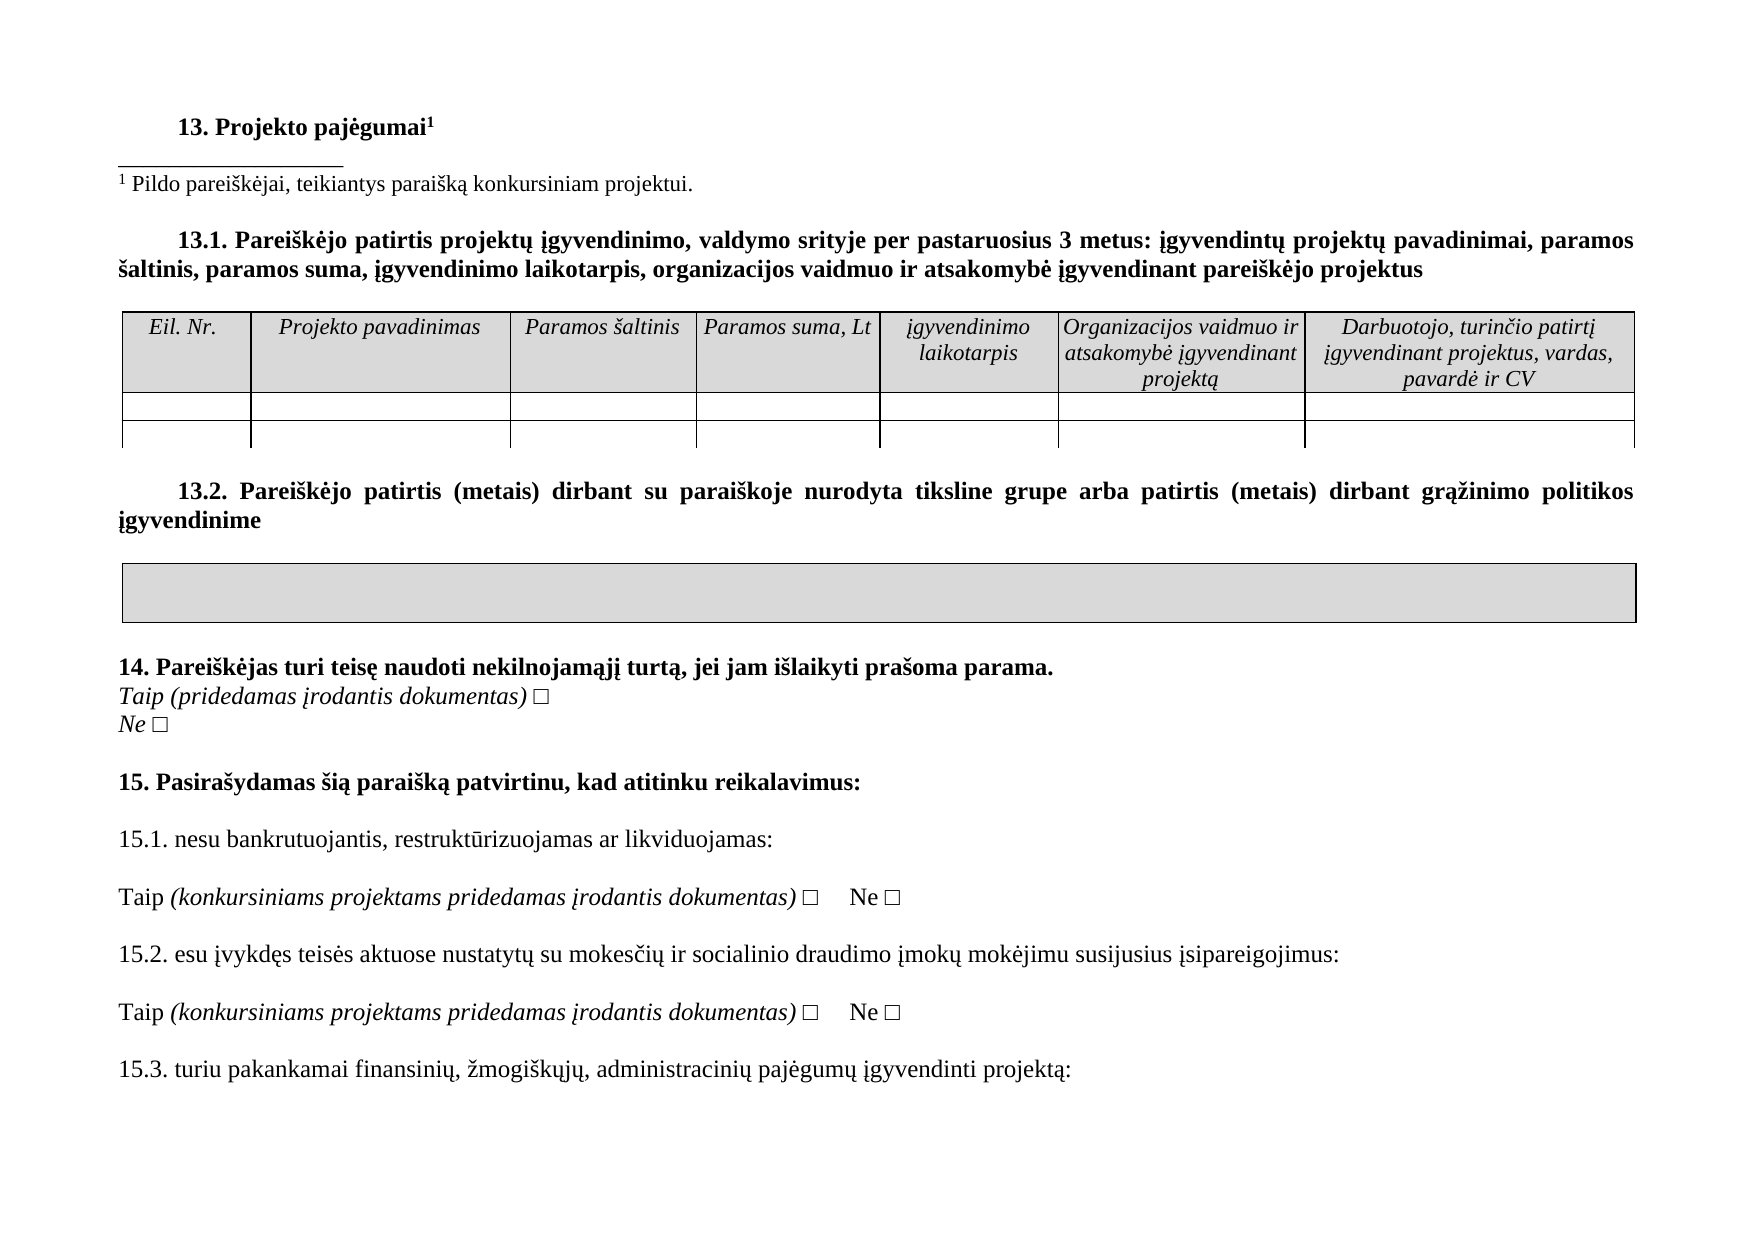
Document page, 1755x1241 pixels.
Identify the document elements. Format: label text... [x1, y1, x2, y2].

table_cell [123, 393, 250, 420]
table_header Projekto pavadinimas [252, 313, 510, 392]
text 15. Pasirašydamas šią paraišką patvirtinu, kad atitinku reikalavimus: [118, 767, 1636, 796]
text 15.2. esu įvykdęs teisės aktuose nustatytų su mokesčių ir socialinio draudimo įmokų mokėjimu susijusius įsipareigojimus: [118, 939, 1636, 968]
text __________________ [118, 141, 1636, 170]
table_cell [697, 393, 879, 420]
text 15.1. nesu bankrutuojantis, restruktūrizuojamas ar likviduojamas: [118, 824, 1636, 853]
table_header Paramos šaltinis [511, 313, 696, 392]
table_cell [1306, 393, 1634, 420]
text 14. Pareiškėjas turi teisę naudoti nekilnojamąjį turtą, jei jam išlaikyti prašoma parama. [118, 652, 1636, 681]
table_cell [881, 421, 1058, 448]
text Ne □[] [118, 709, 1636, 738]
text Taip (konkursiniams projektams pridedamas įrodantis dokumentas) □[] Ne □[] [118, 997, 1636, 1026]
table_cell [1059, 393, 1304, 420]
table_cell [1306, 421, 1634, 448]
table_header Eil. Nr. [123, 313, 250, 392]
table_header [123, 564, 1635, 622]
table_cell [123, 421, 250, 448]
table_cell [511, 421, 696, 448]
table_cell [881, 393, 1058, 420]
text 13. Projekto pajėgumai1 [118, 112, 1636, 141]
table_cell [697, 421, 879, 448]
text 13.1. Pareiškėjo patirtis projektų įgyvendinimo, valdymo srityje per pastaruosius 3 metus: įgyvendintų projektų pavadinimai, paramos šaltinis, paramos suma, įgyvendinimo laikotarpis, organizacijos vaidmuo ir atsakomybė įgyvendinant pareiškėjo projektus [118, 225, 1636, 282]
text Taip (konkursiniams projektams pridedamas įrodantis dokumentas) □[] Ne □[] [118, 882, 1636, 911]
table_cell [252, 421, 510, 448]
table_header Paramos suma, Lt [697, 313, 879, 392]
table_cell [1059, 421, 1304, 448]
text 15.3. turiu pakankamai finansinių, žmogiškųjų, administracinių pajėgumų įgyvendinti projektą: [118, 1054, 1636, 1083]
text 13.2. Pareiškėjo patirtis (metais) dirbant su paraiškoje nurodyta tiksline grupe arba patirtis (metais) dirbant grąžinimo politikos įgyvendinime [118, 476, 1636, 534]
table_header Organizacijos vaidmuo ir atsakomybė įgyvendinant projektą [1059, 313, 1304, 392]
table_cell [511, 393, 696, 420]
table_cell [252, 393, 510, 420]
table_header įgyvendinimo laikotarpis [881, 313, 1058, 392]
table_header Darbuotojo, turinčio patirtį įgyvendinant projektus, vardas, pavardė ir CV [1306, 313, 1634, 392]
text Taip (pridedamas įrodantis dokumentas) □[] [118, 681, 1636, 709]
text 1 Pildo pareiškėjai, teikiantys paraišką konkursiniam projektui. [118, 170, 1636, 196]
